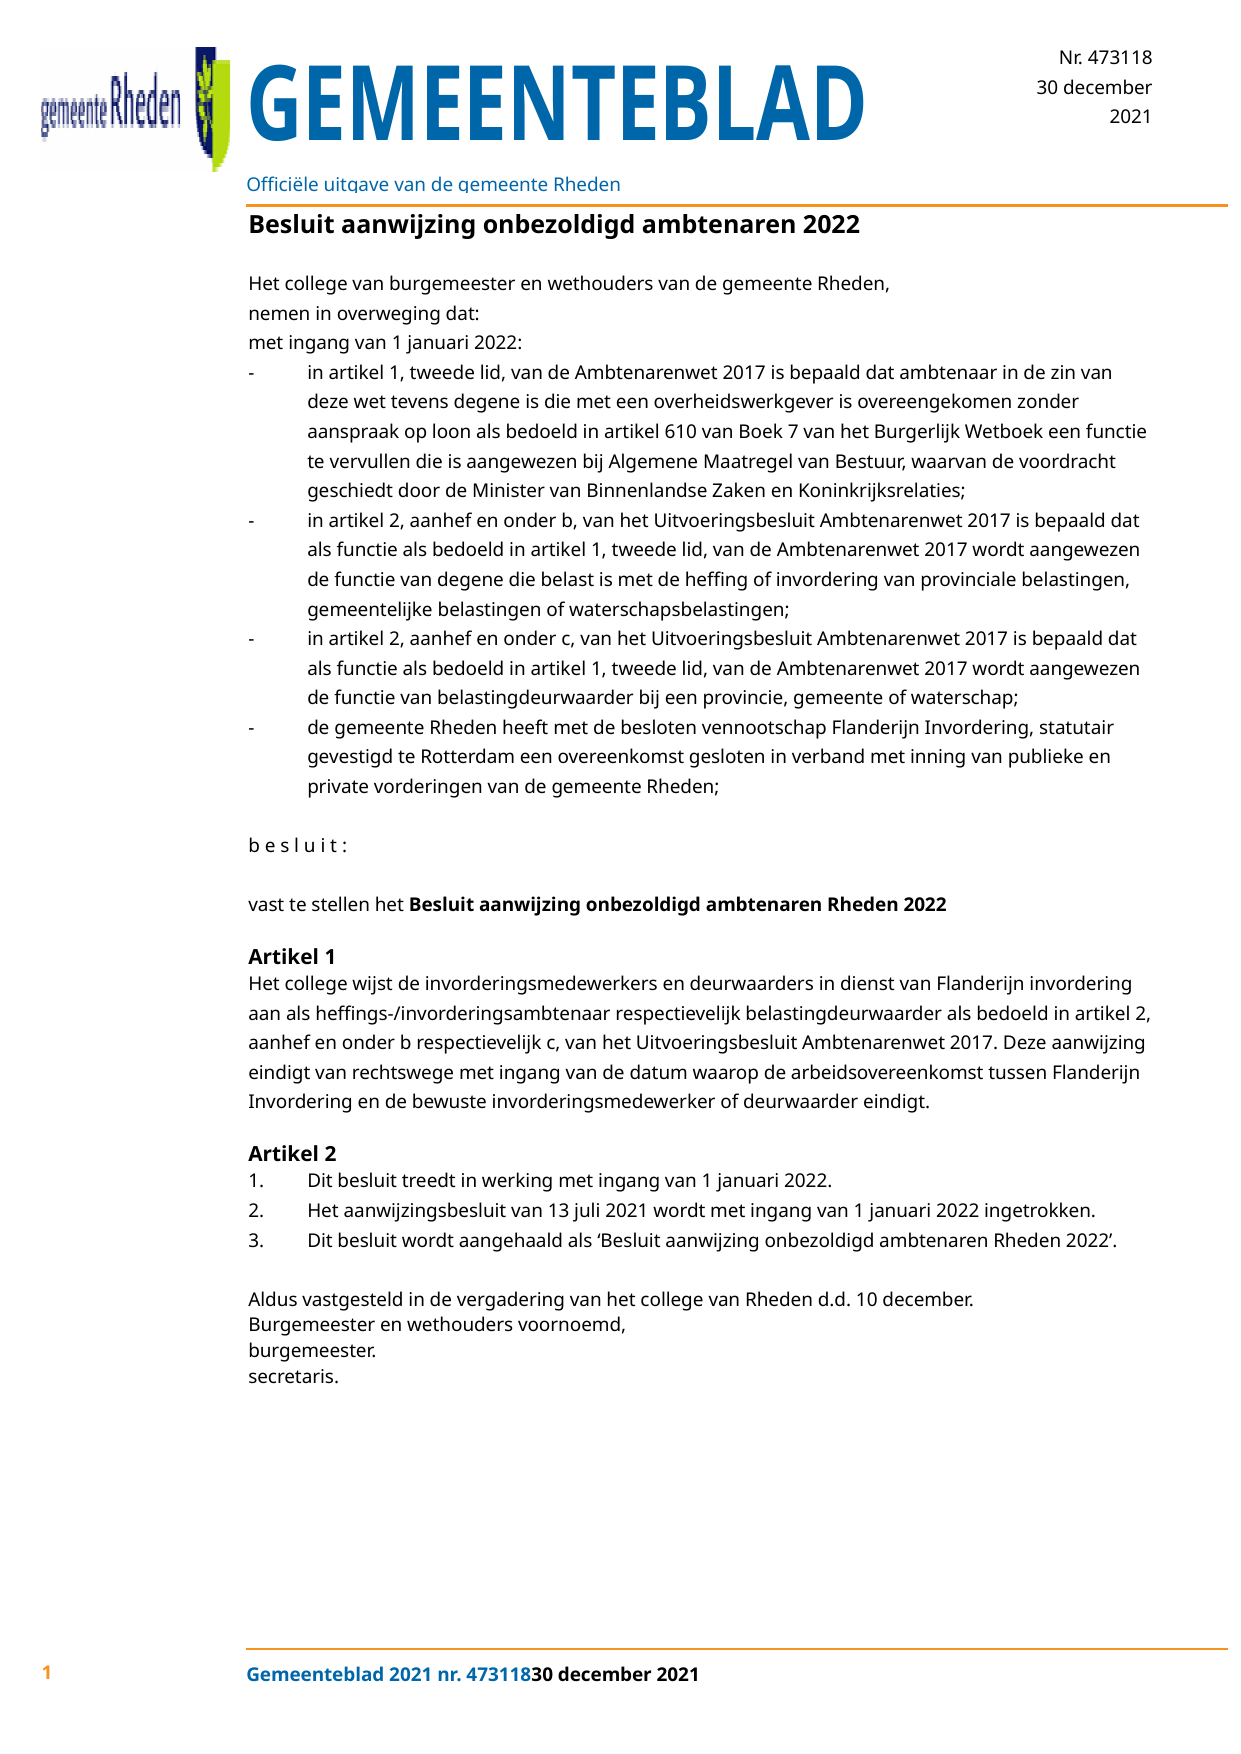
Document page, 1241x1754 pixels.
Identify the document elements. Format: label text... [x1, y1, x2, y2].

text met ingang van 1 januari 2022: [248, 329, 1152, 355]
list Dit besluit treedt in werking met ingang van 1 januari 2022. [248, 1168, 1152, 1193]
text Burgemeester en wethouders voornoemd, [248, 1312, 1152, 1337]
text Het college van burgemeester en wethouders van de gemeente Rheden, [248, 270, 1152, 296]
list Dit besluit wordt aangehaald als ‘Besluit aanwijzing onbezoldigd ambtenaren Rheden 2022’. [248, 1227, 1152, 1252]
text Aldus vastgesteld in de vergadering van het college van Rheden d.d. 10 december. [248, 1286, 1152, 1312]
text nemen in overweging dat: [248, 300, 1152, 326]
list de gemeente Rheden heeft met de besloten vennootschap Flanderijn Invordering, statutair gevestigd te Rotterdam een overeenkomst gesloten in verband met inning van publieke en private vorderingen van de gemeente Rheden; [248, 714, 1152, 799]
text vast te stellen het Besluit aanwijzing onbezoldigd ambtenaren Rheden 2022 [248, 892, 1152, 917]
text burgemeester. [248, 1337, 1152, 1363]
list in artikel 2, aanhef en onder c, van het Uitvoeringsbesluit Ambtenarenwet 2017 is bepaald dat als functie als bedoeld in artikel 1, tweede lid, van de Ambtenarenwet 2017 wordt aangewezen de functie van belastingdeurwaarder bij een provincie, gemeente of waterschap; [248, 625, 1152, 710]
picture [41, 47, 231, 172]
text Besluit aanwijzing onbezoldigd ambtenaren 2022 [248, 207, 1152, 241]
list in artikel 2, aanhef en onder b, van het Uitvoeringsbesluit Ambtenarenwet 2017 is bepaald dat als functie als bedoeld in artikel 1, tweede lid, van de Ambtenarenwet 2017 wordt aangewezen de functie van degene die belast is met de heffing of invordering van provinciale belastingen, gemeentelijke belastingen of waterschapsbelastingen; [248, 507, 1152, 621]
text Artikel 2 [248, 1139, 1152, 1168]
text Artikel 1 [248, 942, 1152, 970]
text Het college wijst de invorderingsmedewerkers en deurwaarders in dienst van Flanderijn invordering aan als heffings-/invorderingsambtenaar respectievelijk belastingdeurwaarder als bedoeld in artikel 2, aanhef en onder b respectievelijk c, van het Uitvoeringsbesluit Ambtenarenwet 2017. Deze aanwijzing eindigt van rechtswege met ingang van de datum waarop de arbeidsovereenkomst tussen Flanderijn Invordering en de bewuste invorderingsmedewerker of deurwaarder eindigt. [248, 970, 1152, 1114]
text secretaris. [248, 1363, 1152, 1389]
list in artikel 1, tweede lid, van de Ambtenarenwet 2017 is bepaald dat ambtenaar in de zin van deze wet tevens degene is die met een overheidswerkgever is overeengekomen zonder aanspraak op loon als bedoeld in artikel 610 van Boek 7 van het Burgerlijk Wetboek een functie te vervullen die is aangewezen bij Algemene Maatregel van Bestuur, waarvan de voordracht geschiedt door de Minister van Binnenlandse Zaken en Koninkrijksrelaties; [248, 359, 1152, 503]
text b e s l u i t : [248, 832, 1152, 858]
list Het aanwijzingsbesluit van 13 juli 2021 wordt met ingang van 1 januari 2022 ingetrokken. [248, 1197, 1152, 1223]
